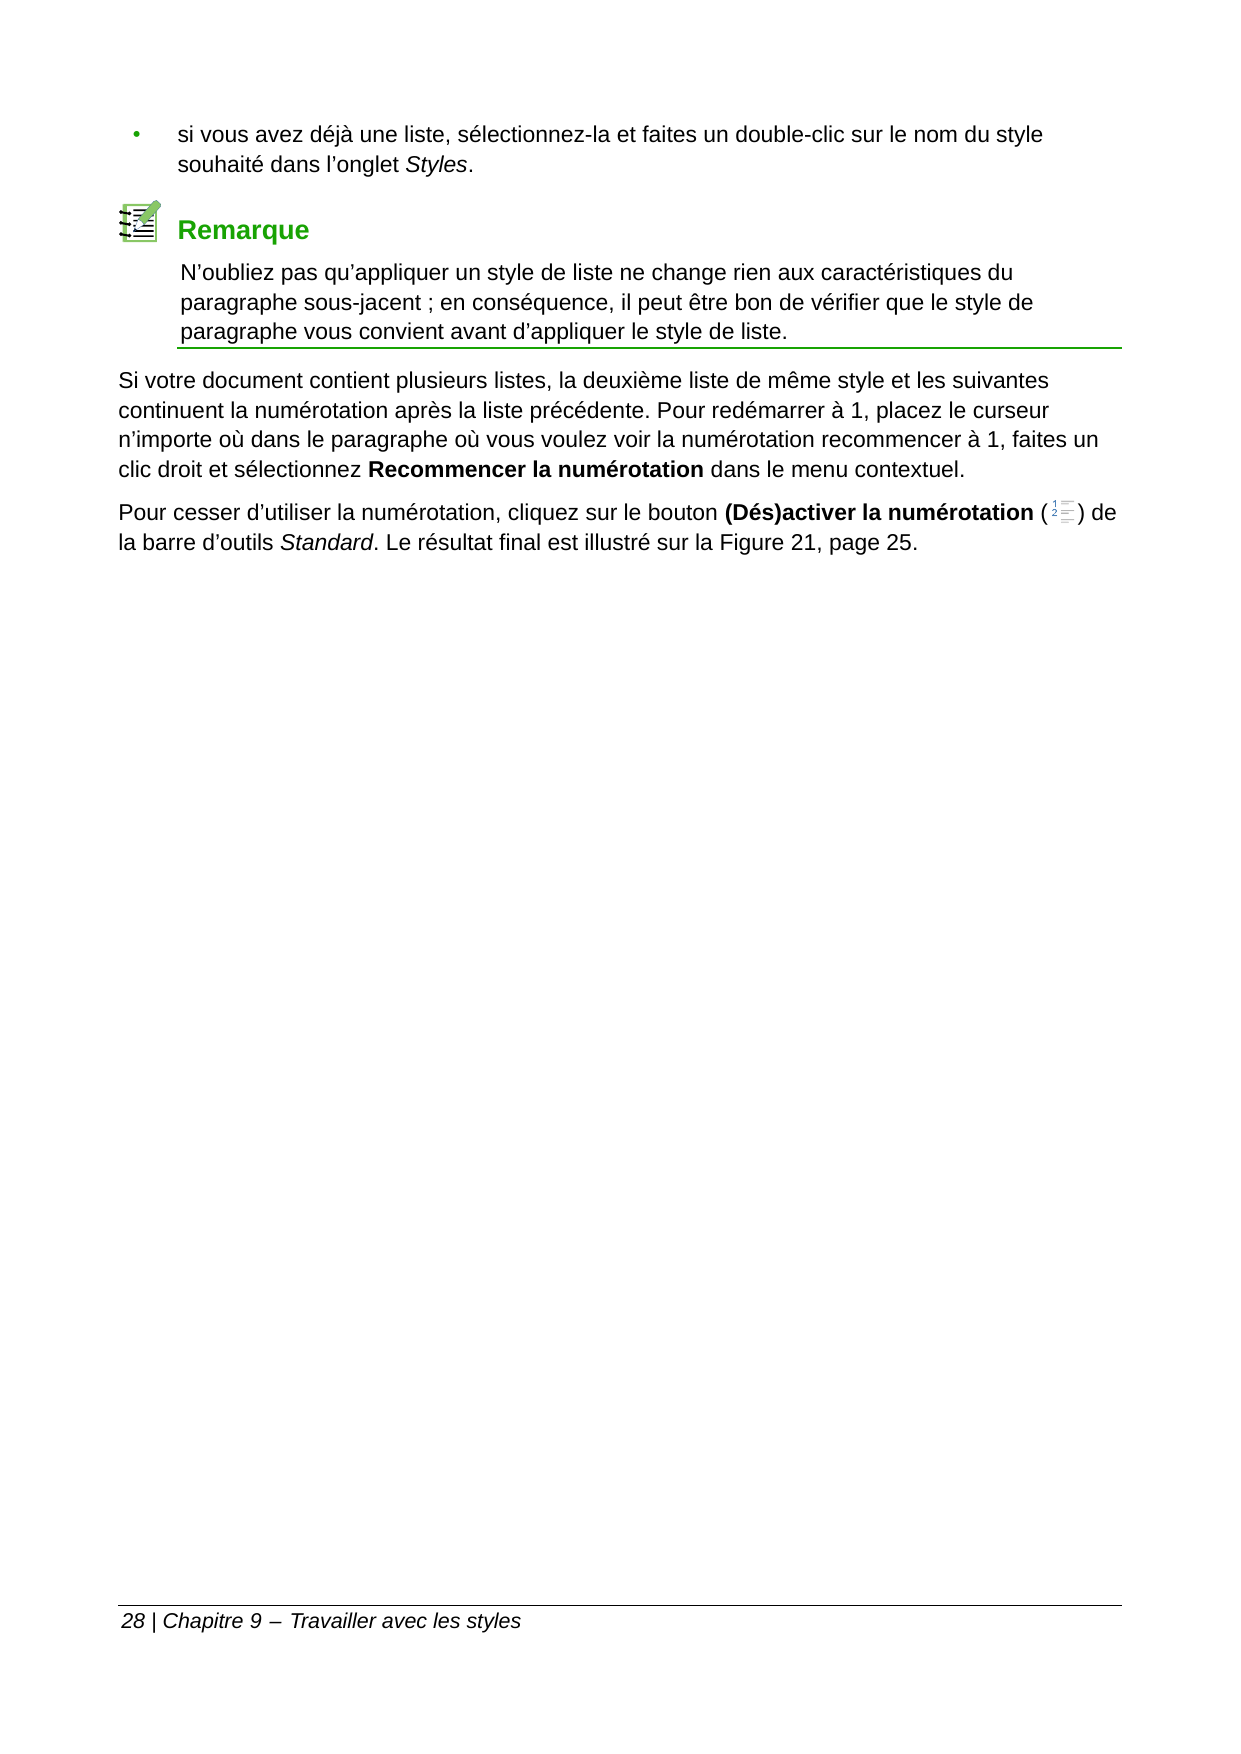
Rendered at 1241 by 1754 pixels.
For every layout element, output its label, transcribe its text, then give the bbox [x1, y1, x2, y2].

text Si votre document contient plusieurs listes, la deuxième liste de même style et les suivantes continuent la numérotation après la liste précédente. Pour redémarrer à 1, placez le curseur n’importe où dans le paragraphe où vous voulez voir la numérotation recommencer à 1, faites un clic droit et sélectionnez Recommencer la numérotation dans le menu contextuel. [118, 364, 1122, 482]
list Remarque [118, 199, 1122, 246]
list si vous avez déjà une liste, sélectionnez-la et faites un double-clic sur le nom du style souhaité dans l’onglet Styles. [133, 118, 1122, 177]
text Pour cesser d’utiliser la numérotation, cliquez sur le bouton (Dés)activer la numérotation () de la barre d’outils Standard. Le résultat final est illustré sur la Figure 21, page 25. [118, 497, 1122, 556]
picture [1048, 496, 1078, 526]
text N’oubliez pas qu’appliquer un style de liste ne change rien aux caractéristiques du paragraphe sous-jacent ; en conséquence, il peut être bon de vérifier que le style de paragraphe vous convient avant d’appliquer le style de liste. [177, 253, 1122, 347]
